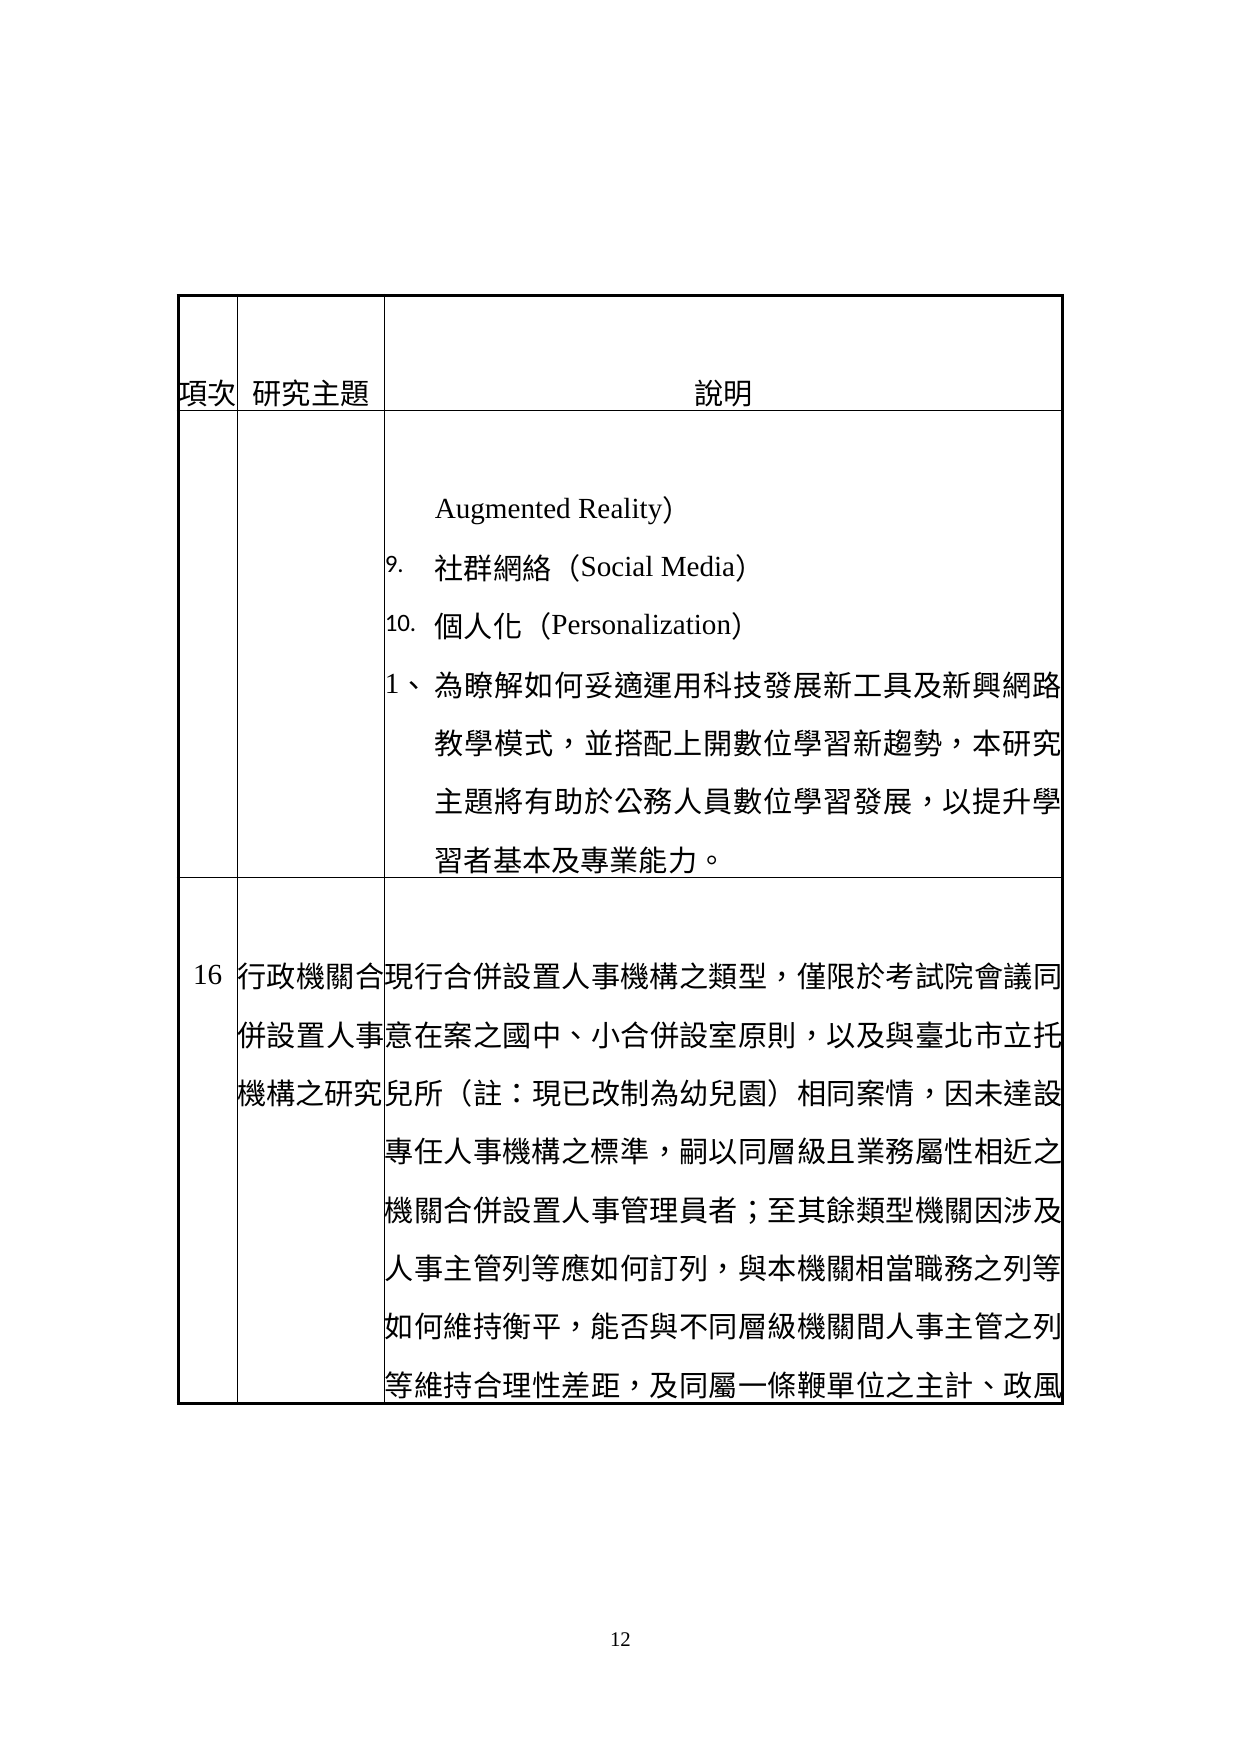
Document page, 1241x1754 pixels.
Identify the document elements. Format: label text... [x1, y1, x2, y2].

table_cell 現行合併設置人事機構之類型，僅限於考試院會議同意在案之國中、小合併設室原則，以及與臺北市立托兒所（註：現已改制為幼兒園）相同案情，因未達設專任人事機構之標準，嗣以同層級且業務屬性相近之機關合併設置人事管理員者；至其餘類型機關因涉及人事主管列等應如何訂列，與本機關相當職務之列等如何維持衡平，能否與不同層級機關間人事主管之列等維持合理性差距，及同屬一條鞭單位之主計、政風 [385, 878, 1061, 1402]
table_cell [238, 411, 384, 877]
table_cell [180, 411, 237, 877]
table_header 項次 [180, 297, 237, 410]
table_cell 16 [180, 878, 237, 1402]
table_header 研究主題 [238, 297, 384, 410]
table_cell 網際網絡以及行動載具在近年快速發展下，國內學界及私部門已興起了一股新式教學的風潮，因此如何結合線上工具、行動載具提供學習者更多元的學習情境，頗值努力。 公部門數位學習之推動應結合新興數位培訓趨勢與時俱進，以培訓公務所需人才，進而提昇服務效益。數位學習培訓新趨勢如下： 行動學習（Mobile-learning） 微學習（Micro-learning） 巨型開放線上課程（Massive Open Online Courses） 電子書（E-books） 直播課程（Live Online Courses） 影片式學習（Learning Videos） 遊戲化學習（Gamification） 虛擬及擴充實境學習（Virtual Reality and Augmented Reality） 社群網絡（Social Media） 個人化（Personalization） 為瞭解如何妥適運用科技發展新工具及新興網路教學模式，並搭配上開數位學習新趨勢，本研究主題將有助於公務人員數位學習發展，以提升學習者基本及專業能力。 [385, 411, 1061, 877]
table_cell 行政機關合併設置人事機構之研究 [238, 878, 384, 1402]
table_header 說明 [385, 297, 1061, 410]
